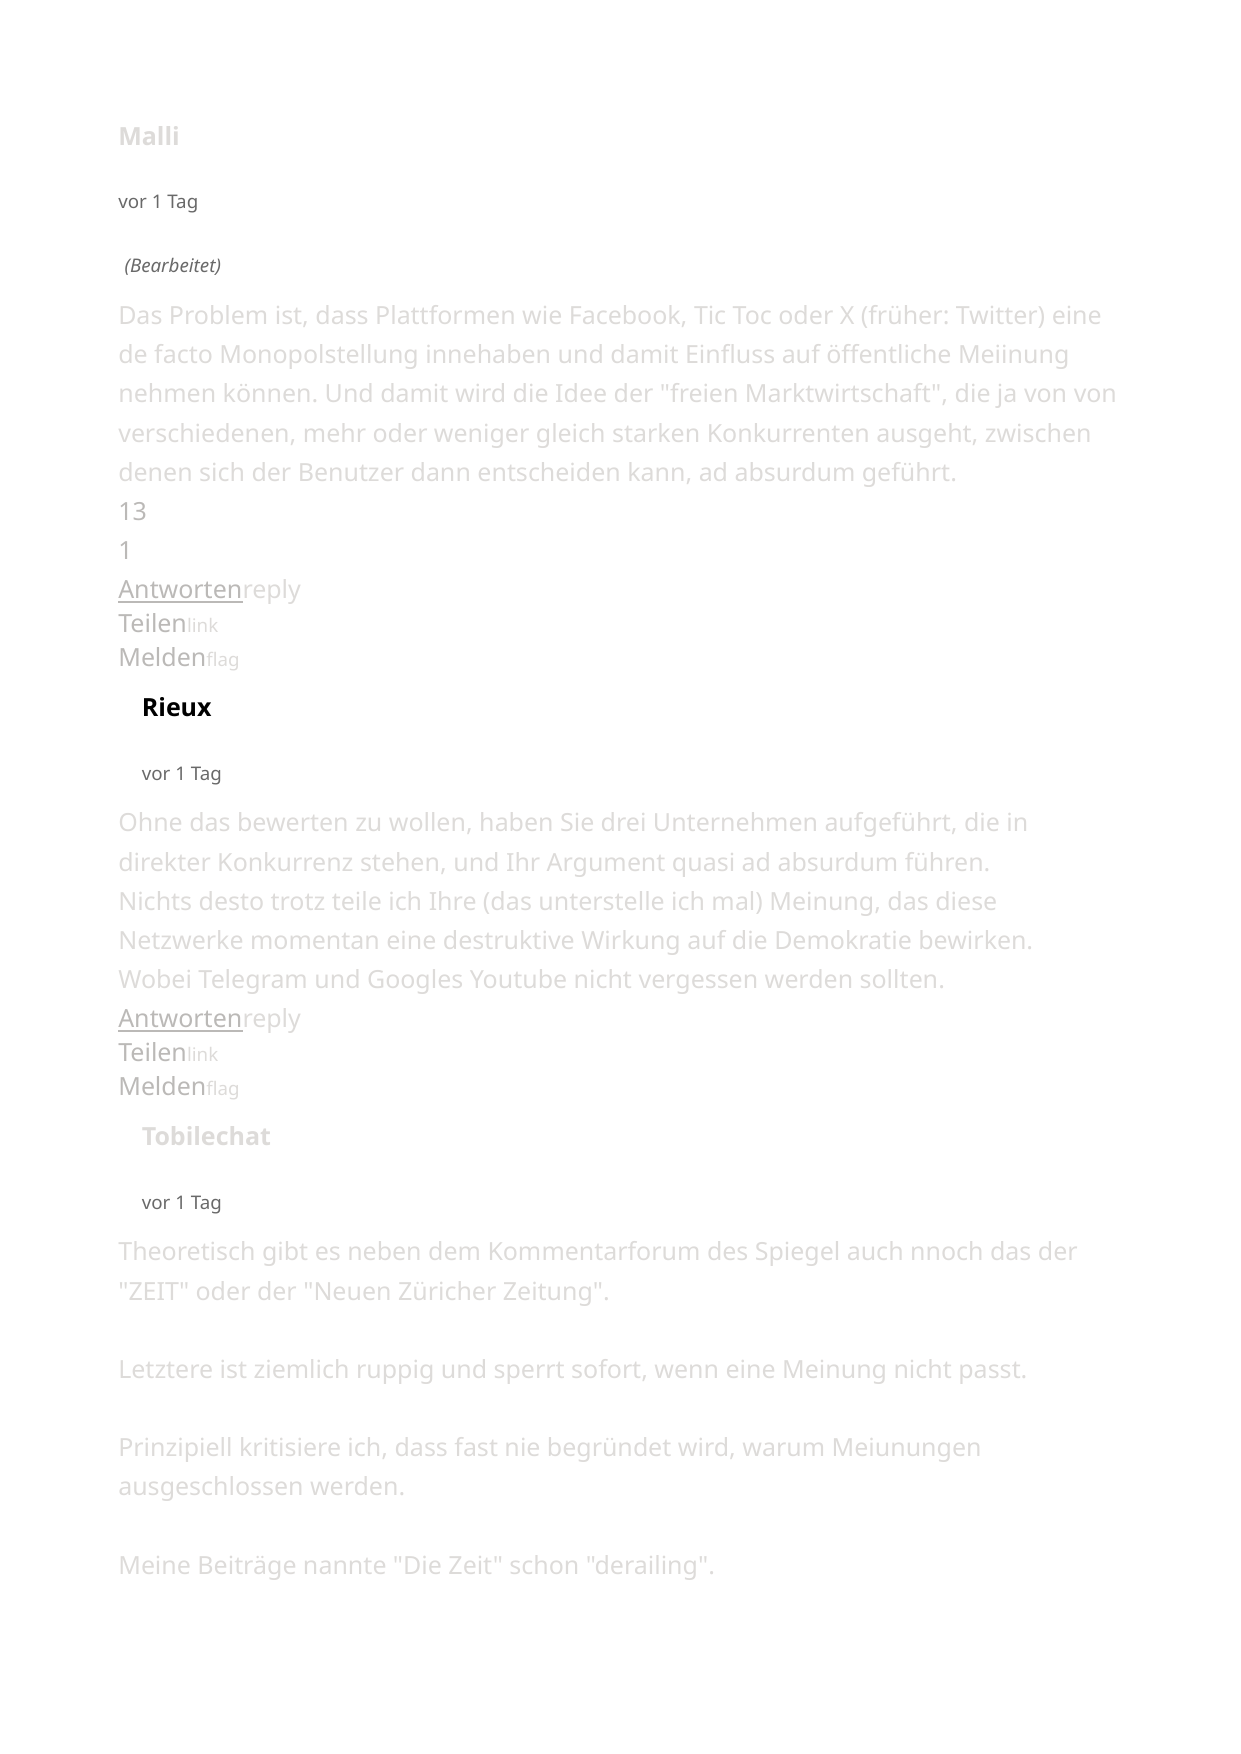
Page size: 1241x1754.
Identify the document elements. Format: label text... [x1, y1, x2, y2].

text Antwortenreply [118, 572, 1122, 606]
text 13 [118, 493, 1122, 528]
text Das Problem ist, dass Plattformen wie Facebook, Tic Toc oder X (früher: Twitter) eine de facto Monopolstellung innehaben und damit Einfluss auf öffentliche Meiinung nehmen können. Und damit wird die Idee der "freien Marktwirtschaft", die ja von von verschiedenen, mehr oder weniger gleich starken Konkurrenten ausgeht, zwischen denen sich der Benutzer dann entscheiden kann, ad absurdum geführt. [118, 298, 1122, 488]
text Ohne das bewerten zu wollen, haben Sie drei Unternehmen aufgeführt, die in direkter Konkurrenz stehen, und Ihr Argument quasi ad absurdum führen. Nichts desto trotz teile ich Ihre (das unterstelle ich mal) Meinung, das diese Netzwerke momentan eine destruktive Wirkung auf die Demokratie bewirken. Wobei Telegram und Googles Youtube nicht vergessen werden sollten. [118, 805, 1122, 996]
text (Bearbeitet) [118, 249, 1122, 278]
text 1 [118, 533, 1122, 567]
text Theoretisch gibt es neben dem Kommentarforum des Spiegel auch nnoch das der "ZEIT" oder der "Neuen Züricher Zeitung". Letztere ist ziemlich ruppig und sperrt sofort, wenn eine Meinung nicht passt. Prinzipiell kritisiere ich, dass fast nie begründet wird, warum Meiunungen ausgeschlossen werden. Meine Beiträge nannte "Die Zeit" schon "derailing". [118, 1234, 1122, 1621]
text Rieux [142, 690, 1114, 724]
text Malli [118, 118, 1114, 152]
text Meldenflag [118, 640, 1122, 674]
text Teilenlink [118, 606, 1122, 640]
text Meldenflag [118, 1069, 1122, 1103]
text Antwortenreply [118, 1001, 1122, 1035]
text vor 1 Tag [118, 188, 1117, 214]
text vor 1 Tag [142, 1189, 1117, 1214]
text vor 1 Tag [142, 760, 1117, 786]
text Tobilechat [142, 1119, 1114, 1153]
text Teilenlink [118, 1035, 1122, 1069]
